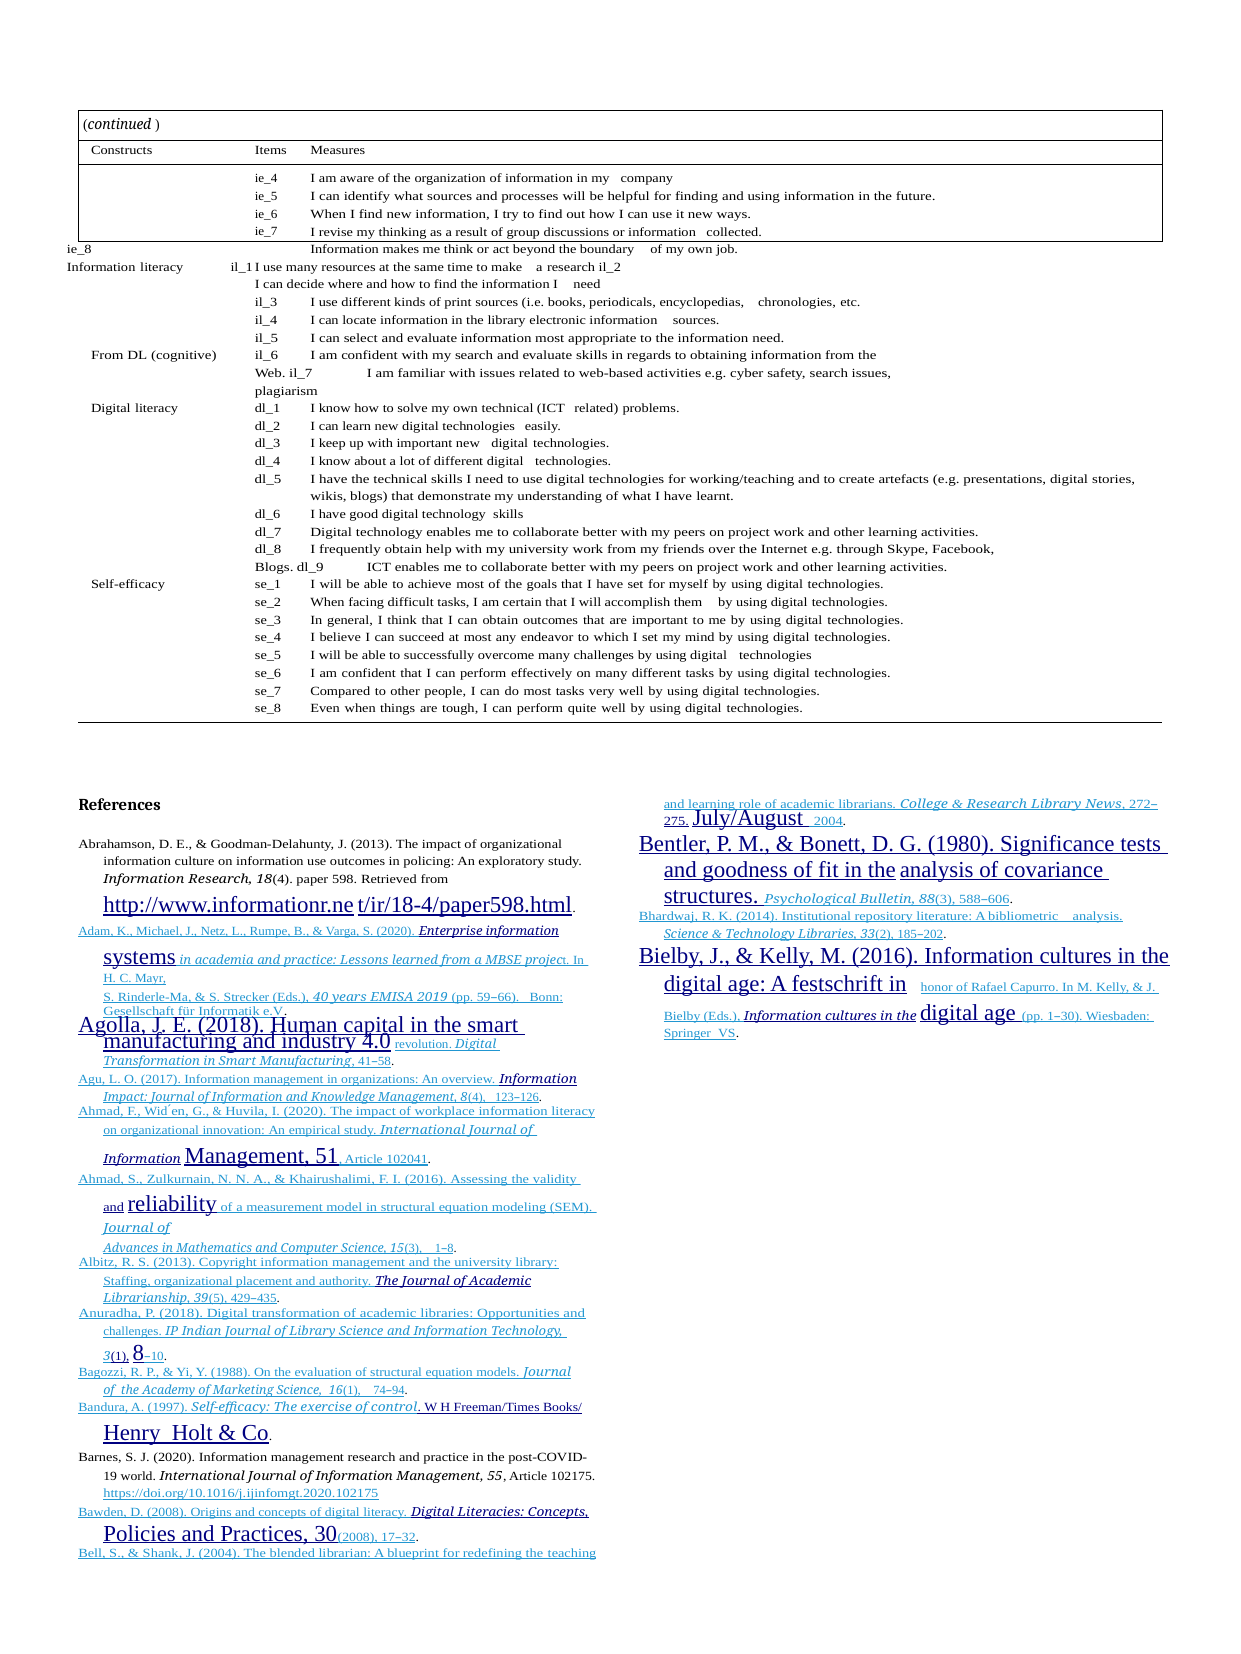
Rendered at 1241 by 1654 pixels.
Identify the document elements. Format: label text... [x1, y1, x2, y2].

text Bielby, J., & Kelly, M. (2016). Information cultures in the [638, 942, 1170, 965]
text Ahmad, F., Wid´en, G., & Huvila, I. (2020). The impact of workplace information literacy [78, 1105, 597, 1118]
text on organizational innovation: An empirical study. International Journal of Information Management, 51, Article 102041. [103, 1121, 598, 1168]
text Staffing, organizational placement and authority. The Journal of Academic Librarianship, 39(5), 429–435. [103, 1272, 597, 1306]
text Bawden, D. (2008). Origins and concepts of digital literacy. Digital Literacies: Concepts, Policies and Practices, 30(2008), 17–32. [78, 1503, 597, 1546]
text dl_3 I keep up with important new digital technologies. dl_4 I know about a lot of different digital technologies. [254, 436, 612, 468]
text S. Rinderle-Ma, & S. Strecker (Eds.), 40 years EMISA 2019 (pp. 59–66). Bonn: [103, 988, 597, 1004]
text Digital literacy dl_1 I know how to solve my own technical (ICT related) problems. dl_2 I can learn new digital technologies easily. [91, 401, 680, 433]
subtitle References [78, 795, 597, 814]
text Bhardwaj, R. K. (2014). Institutional repository literature: A bibliometric analysis. [638, 909, 1176, 923]
text Anuradha, P. (2018). Digital transformation of academic libraries: Opportunities and [78, 1306, 597, 1320]
text Ahmad, S., Zulkurnain, N. N. A., & Khairushalimi, F. I. (2016). Assessing the validity and reliability of a measurement model in structural equation modeling (SEM). Journal of [78, 1172, 598, 1236]
text se_8 Even when things are tough, I can perform quite well by using digital technologies. [254, 701, 1176, 716]
text Information literacy il_1 I use many resources at the same time to make a research il_2 I can decide where and how to find the information I need [67, 260, 657, 292]
text ie_8 Information makes me think or act beyond the boundary of my own job. [67, 242, 1176, 256]
text and learning role of academic librarians. College & Research Library News, 272–275. July/August 2004. [663, 795, 1177, 828]
text Science & Technology Libraries, 33(2), 185–202. [663, 923, 1176, 942]
text Abrahamson, D. E., & Goodman-Delahunty, J. (2013). The impact of organizational information culture on information use outcomes in policing: An exploratory study. Information Research, 18(4). paper 598. Retrieved from http://www.informationr.ne t/ir/18-4/paper598.html. [78, 837, 597, 918]
text digital age: A festschrift in honor of Rafael Capurro. In M. Kelly, & J. Bielby (Eds.), Information cultures in the digital age (pp. 1–30). Wiesbaden: Springer VS. [638, 966, 1170, 1041]
text dl_8 I frequently obtain help with my university work from my friends over the Internet e.g. through Skype, Facebook, Blogs. dl_9 ICT enables me to collaborate better with my peers on project work and other learning activities. [254, 542, 1022, 574]
table_cell Constructs [79, 141, 206, 164]
table_header (continued ) [79, 111, 206, 139]
table_cell [79, 165, 206, 241]
text Gesellschaft für Informatik e.V. [103, 1004, 597, 1018]
text challenges. IP Indian Journal of Library Science and Information Technology, 3(1), 8–10. [103, 1322, 577, 1366]
text Barnes, S. J. (2020). Information management research and practice in the post-COVID- 19 world. International Journal of Information Management, 55, Article 102175. https://doi.org/10.1016/j.ijinfomgt.2020.102175 [78, 1450, 597, 1500]
text il_5 I can select and evaluate information most appropriate to the information need. [254, 330, 1176, 345]
table_cell ie_4 ie_5 ie_6 ie_7 [206, 165, 298, 241]
text Adam, K., Michael, J., Netz, L., Rumpe, B., & Varga, S. (2020). Enterprise information systems in academia and practice: Lessons learned from a MBSE project. In H. C. Mayr, [78, 922, 598, 986]
text dl_6 I have good digital technology skills [254, 507, 1176, 521]
table_cell I am aware of the organization of information in my company I can identify what sources and processes will be helpful for finding and using information in the future. When I find new information, I try to find out how I can use it new ways. I revise my thinking as a result of group discussions or information collected. [299, 165, 1162, 241]
text il_3 I use different kinds of print sources (i.e. books, periodicals, encyclopedias, chronologies, etc. il_4 I can locate information in the library electronic information sources. [254, 295, 862, 327]
text From DL (cognitive) il_6 I am confident with my search and evaluate skills in regards to obtaining information from the Web. il_7 I am familiar with issues related to web-based activities e.g. cyber safety, search issues, plagiarism [91, 348, 904, 398]
text Albitz, R. S. (2013). Copyright information management and the university library: [78, 1256, 597, 1269]
text Agolla, J. E. (2018). Human capital in the smart manufacturing and industry 4.0 revolution. Digital Transformation in Smart Manufacturing, 41–58. [78, 1019, 577, 1069]
text dl_5 I have the technical skills I need to use digital technologies for working/teaching and to create artefacts (e.g. presentations, digital stories, wikis, blogs) that demonstrate my understanding of what I have learnt. [254, 471, 1150, 503]
table_cell Items [206, 141, 298, 164]
text Advances in Mathematics and Computer Science, 15(3), 1–8. [103, 1238, 597, 1256]
text Bentler, P. M., & Bonett, D. G. (1980). Significance tests and goodness of fit in the analysis of covariance structures. Psychological Bulletin, 88(3), 588–606. [638, 830, 1176, 909]
text Bagozzi, R. P., & Yi, Y. (1988). On the evaluation of structural equation models. Journal [78, 1366, 597, 1379]
table_cell Measures [299, 141, 1162, 164]
text Bandura, A. (1997). Self-efficacy: The exercise of control. W H Freeman/Times Books/ Henry Holt & Co. [78, 1398, 597, 1446]
text Bell, S., & Shank, J. (2004). The blended librarian: A blueprint for redefining the teaching [78, 1546, 597, 1560]
table_header [206, 111, 1162, 139]
text of the Academy of Marketing Science, 16(1), 74–94. [103, 1379, 597, 1398]
text Self-efficacy se_1 I will be able to achieve most of the goals that I have set for myself by using digital technologies. se_2 When facing difficult tasks, I am certain that I will accomplish them by using digital technologies. se_3 In general, I think that I can obtain outcomes that are important to me by using digital technologies. se_4 I believe I can succeed at most any endeavor to which I set my mind by using digital technologies. se_5 I will be able to successfully overcome many challenges by using digital technologies [91, 577, 904, 662]
text dl_7 Digital technology enables me to collaborate better with my peers on project work and other learning activities. [254, 524, 1176, 539]
text se_6 I am confident that I can perform effectively on many different tasks by using digital technologies. se_7 Compared to other people, I can do most tasks very well by using digital technologies. [254, 665, 892, 698]
text Agu, L. O. (2017). Information management in organizations: An overview. Information Impact: Journal of Information and Knowledge Management, 8(4), 123–126. [78, 1071, 597, 1105]
